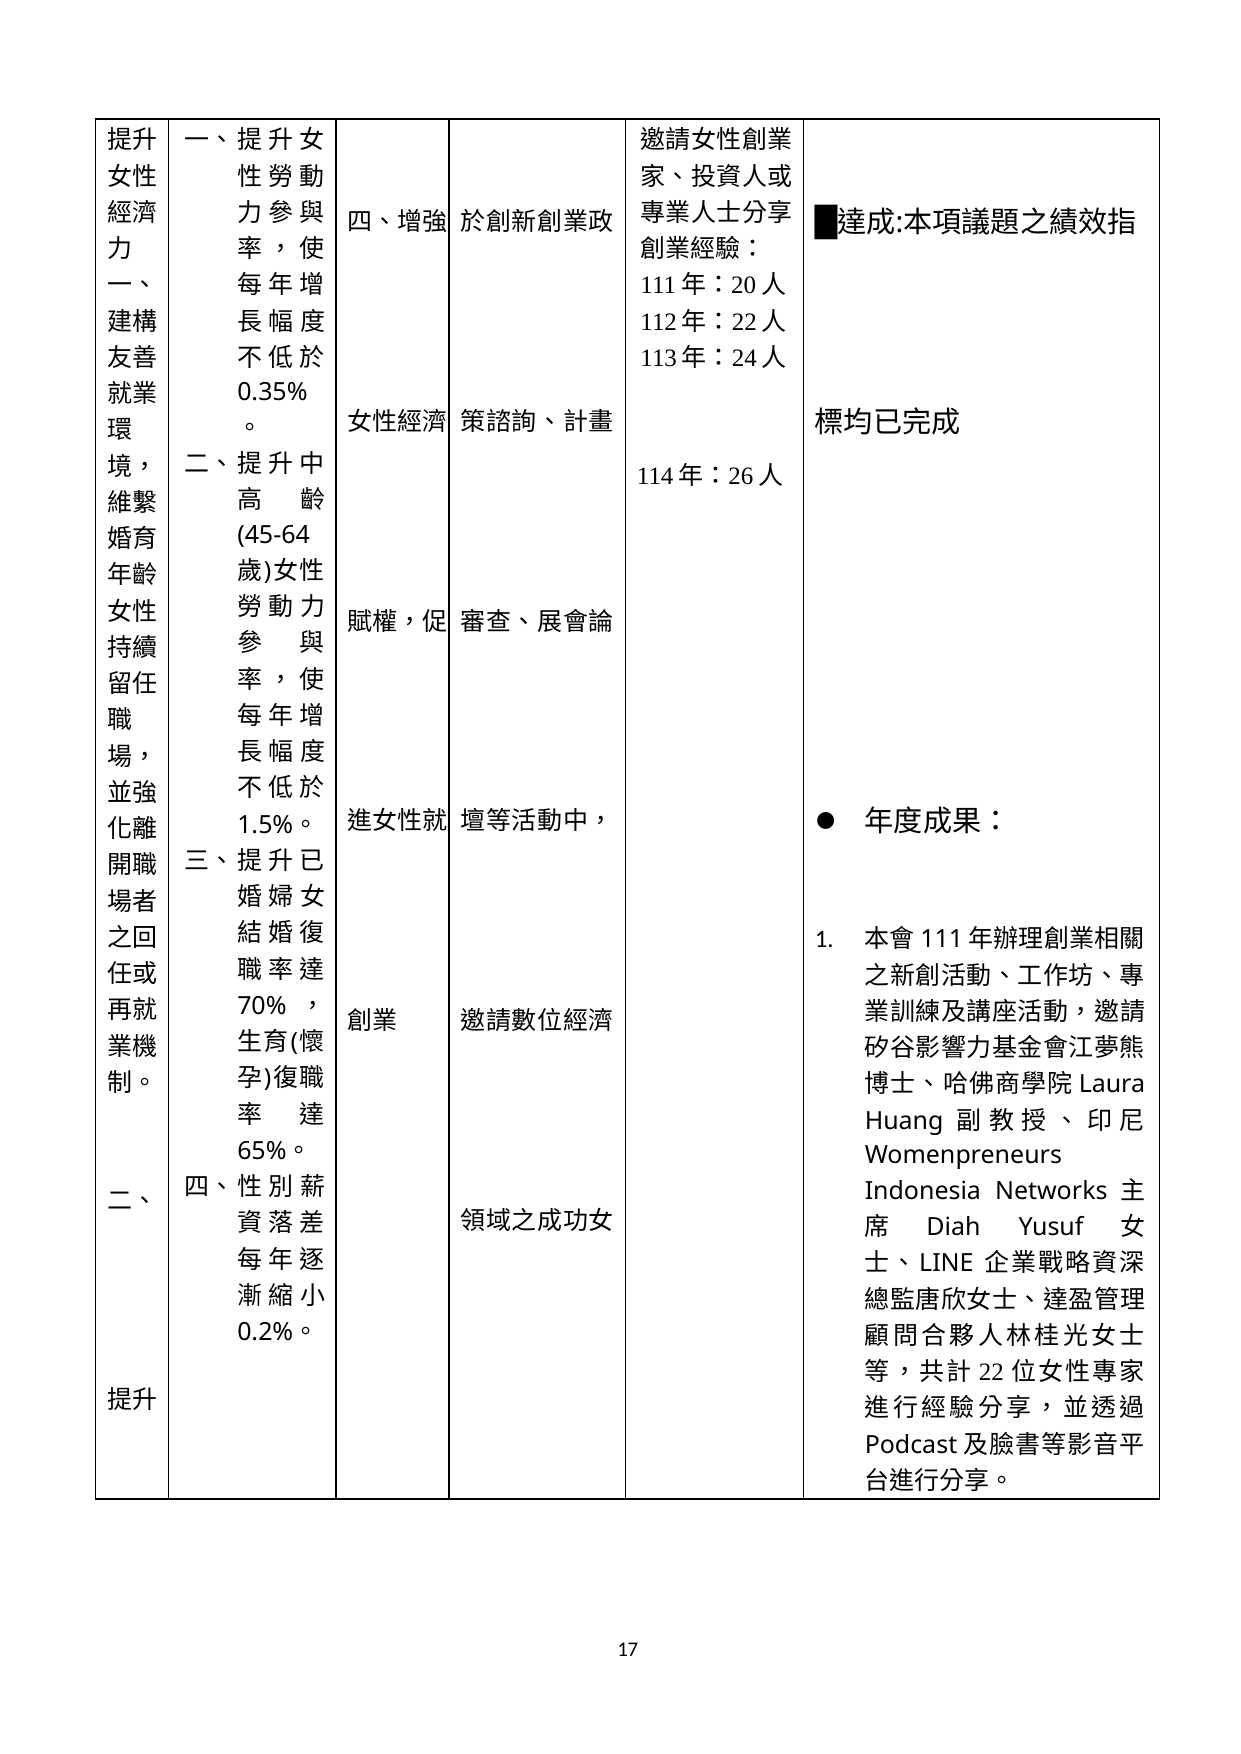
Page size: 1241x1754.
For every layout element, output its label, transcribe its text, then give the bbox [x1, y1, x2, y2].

table_cell 提升女性勞動力參與率，使每年增長幅度不低於0.35%。 提升中高齡(45-64歲)女性勞動力參與率，使每年增長幅度不低於1.5%。 提升已婚婦女結婚復職率達70%，生育(懷孕)復職率達65%。 性別薪資落差每年逐漸縮小0.2%。 [169, 120, 335, 1498]
table_cell 提升女性經濟力 一、建構友善就業環境，維繫婚育年齡女性持續留任職場，並強化離開職場者之回任或再就業機制。 二、提升 [96, 120, 168, 1498]
table_cell 四、增強女性經濟賦權，促進女性就創業 [337, 120, 448, 1498]
table_cell 邀請女性創業家、投資人或專業人士分享創業經驗： 111年：20人 112年：22人 113年：24人 114年：26人 [626, 120, 803, 1498]
table_cell 於創新創業政策諮詢、計畫審查、展會論壇等活動中，邀請數位經濟領域之成功女 [450, 120, 625, 1498]
table_cell █達成:本項議題之績效指標均已完成 年度成果： 本會111年辦理創業相關之新創活動、工作坊、專業訓練及講座活動，邀請矽谷影響力基金會江夢熊博士、哈佛商學院Laura Huang副教授、印尼Womenpreneurs Indonesia Networks主席Diah Yusuf女士、LINE 企業戰略資深總監唐欣女士、達盈管理顧問合夥人林桂光女士等，共計22位女性專家進行經驗分享，並透過Podcast及臉書等影音平台進行分享。 除邀請女性講者分享創業經驗外，相關活動亦有許多女性參與者，如本會就業金卡辦公室規劃辦理「Finding Your Edge as A Woman: Turning Adversity into Advantage」講座，邀請女性金卡人參與講座，計有32位女性就業金卡人(含配偶)共同參加。 另本會高副主委仙桂於111年9月7日率團出席於泰國曼谷舉行的APEC婦女與經濟論壇(WEF)，以及綜規處張惠娟處長於111年8月26日參與駐聖露西亞大使館與美方在GCTF架構下合辦之「邁向更包容與性別平等之復甦：強化後疫情時代婦女賦權」研討會擔任講者。 [804, 120, 1159, 1498]
